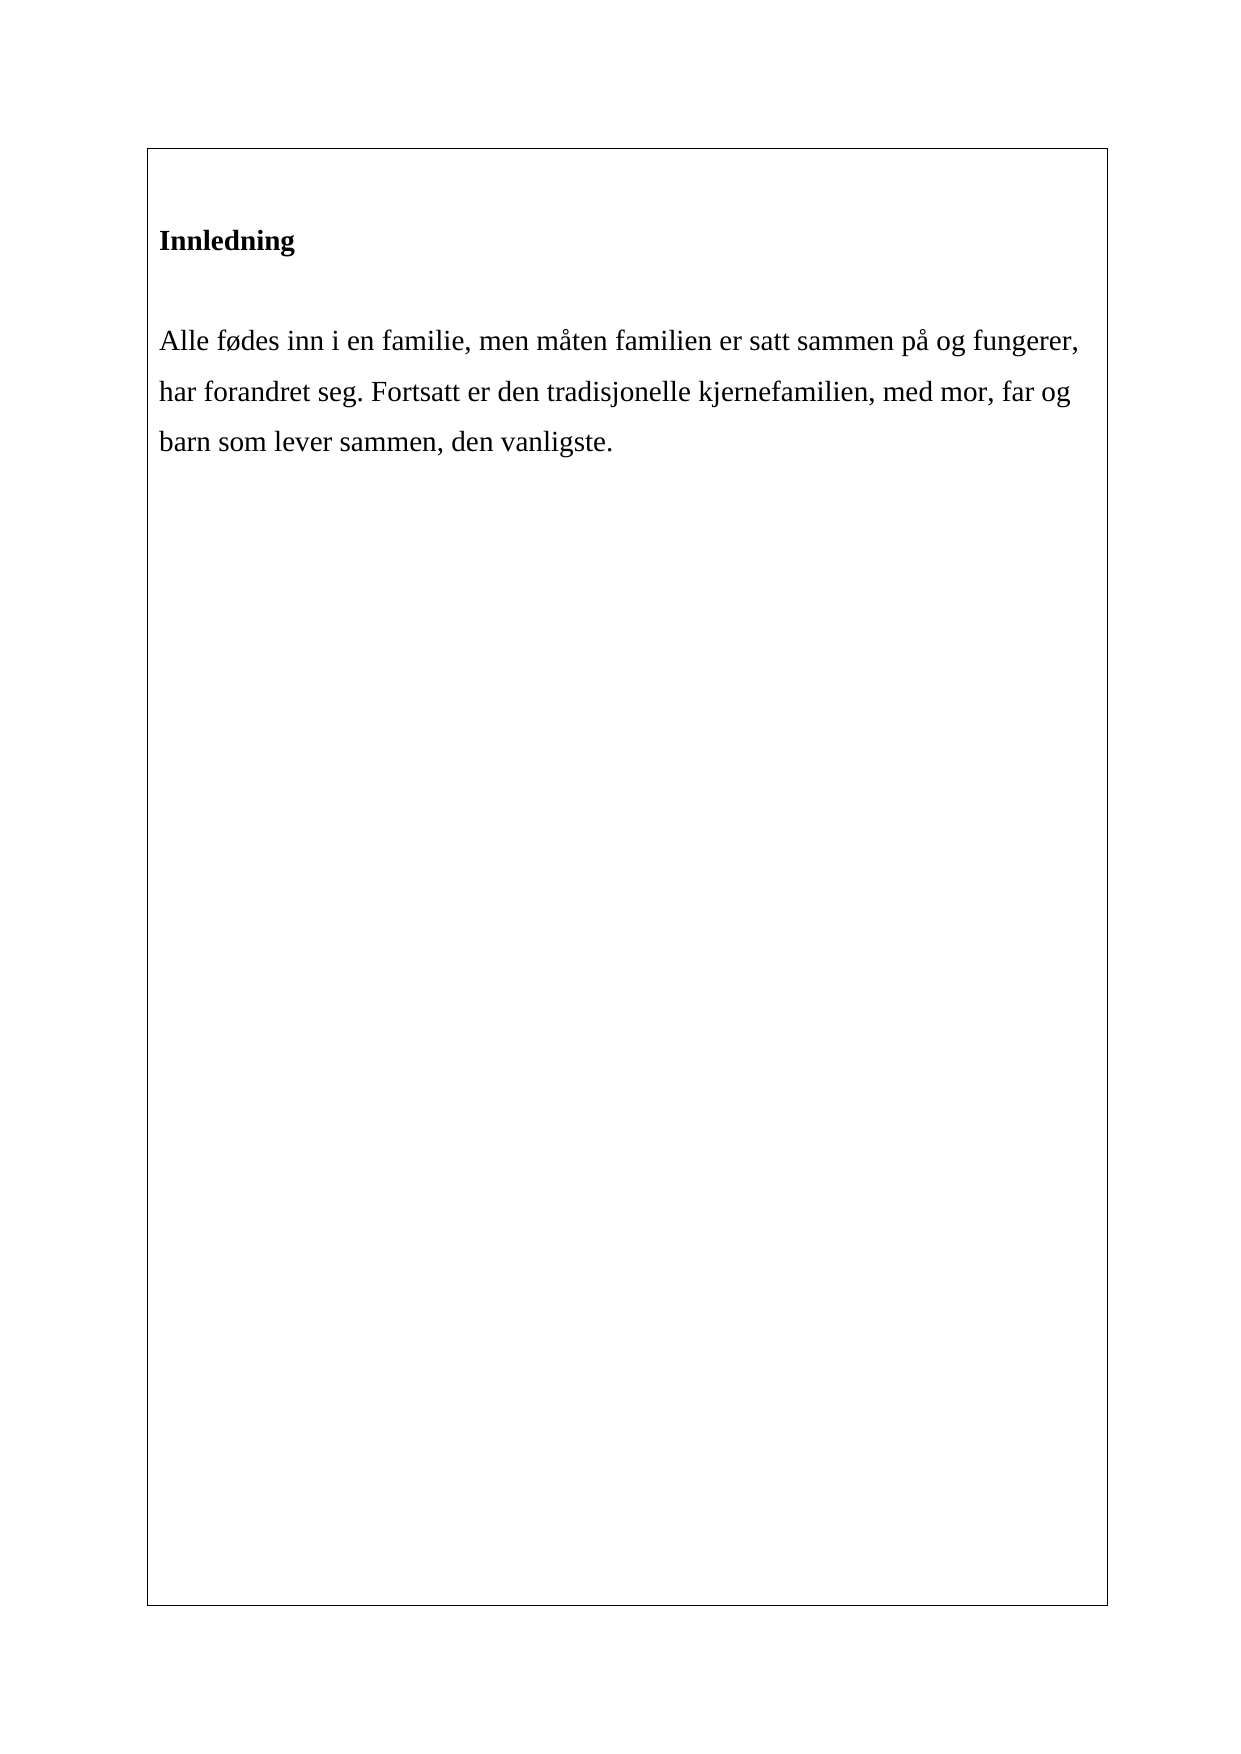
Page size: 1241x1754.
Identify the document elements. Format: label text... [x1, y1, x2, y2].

table_header Innledning Alle fødes inn i en familie, men måten familien er satt sammen på og fungerer, har forandret seg. Fortsatt er den tradisjonelle kjernefamilien, med mor, far og barn som lever sammen, den vanligste. [148, 149, 1107, 1605]
